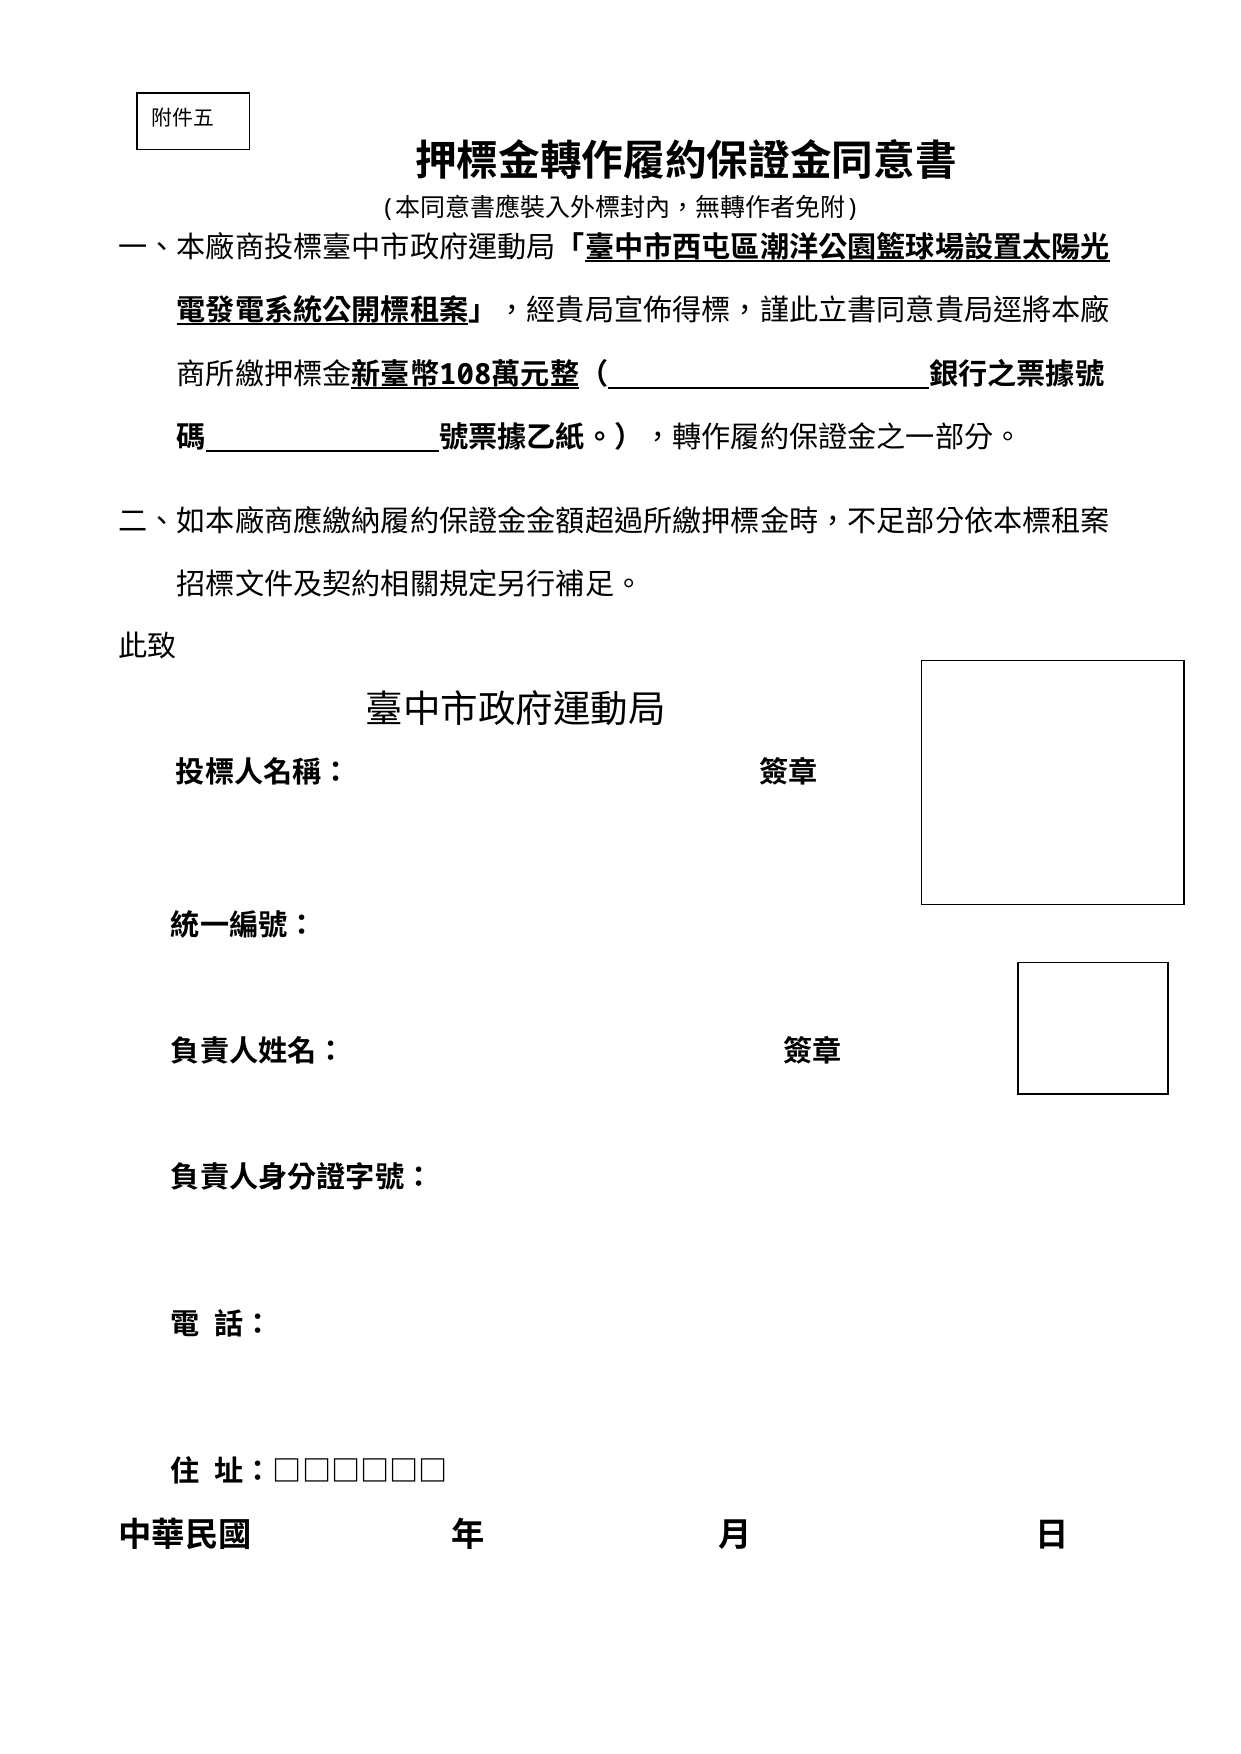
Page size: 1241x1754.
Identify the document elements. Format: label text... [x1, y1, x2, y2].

text 電 話： [118, 1280, 1122, 1343]
text 負責人姓名： 簽章 [118, 1007, 1017, 1069]
text 統一編號： [118, 881, 1122, 943]
text 一、本廠商投標臺中市政府運動局「臺中市西屯區潮洋公園籃球場設置太陽光電發電系統公開標租案」，經貴局宣佈得標，謹此立書同意貴局逕將本廠商所繳押標金新臺幣108萬元整（ 銀行之票據號碼 號票據乙紙。），轉作履約保證金之一部分。 [118, 223, 1122, 456]
text 臺中市政府運動局 [118, 665, 921, 727]
text 住 址：□□□□□□ [118, 1427, 1122, 1490]
text 負責人身分證字號： [118, 1133, 1122, 1195]
text 中華民國 年 月 日 [118, 1490, 1122, 1552]
text 押標金轉作履約保證金同意書 [118, 127, 1122, 187]
text 此致 [118, 602, 1122, 665]
text 二、如本廠商應繳納履約保證金金額超過所繳押標金時，不足部分依本標租案招標文件及契約相關規定另行補足。 [118, 477, 1122, 602]
text 投標人名稱： 簽章 [118, 727, 921, 790]
text (本同意書應裝入外標封內，無轉作者免附) [118, 187, 1122, 223]
